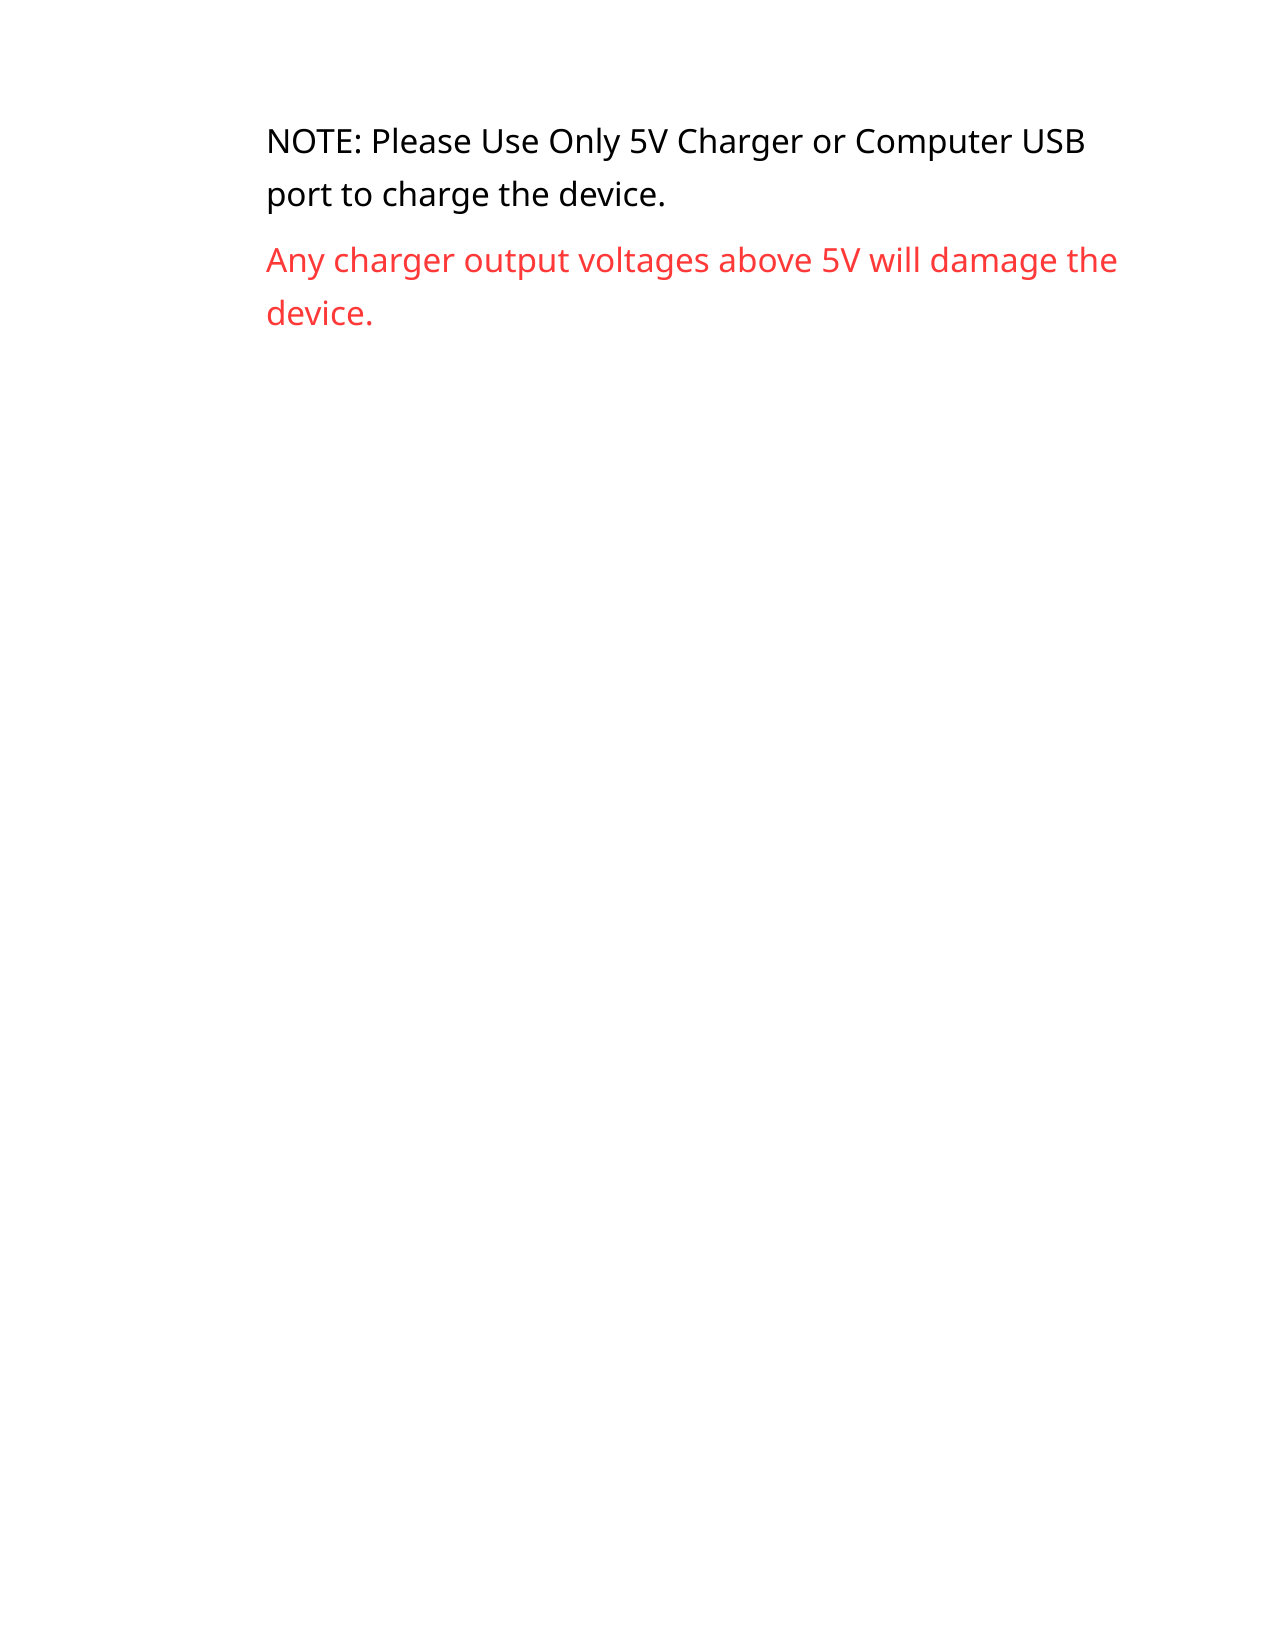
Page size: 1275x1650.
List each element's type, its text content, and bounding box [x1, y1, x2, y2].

text NOTE: Please Use Only 5V Charger or Computer USB port to charge the device. [266, 118, 1157, 216]
text Any charger output voltages above 5V will damage the device. [266, 237, 1157, 335]
